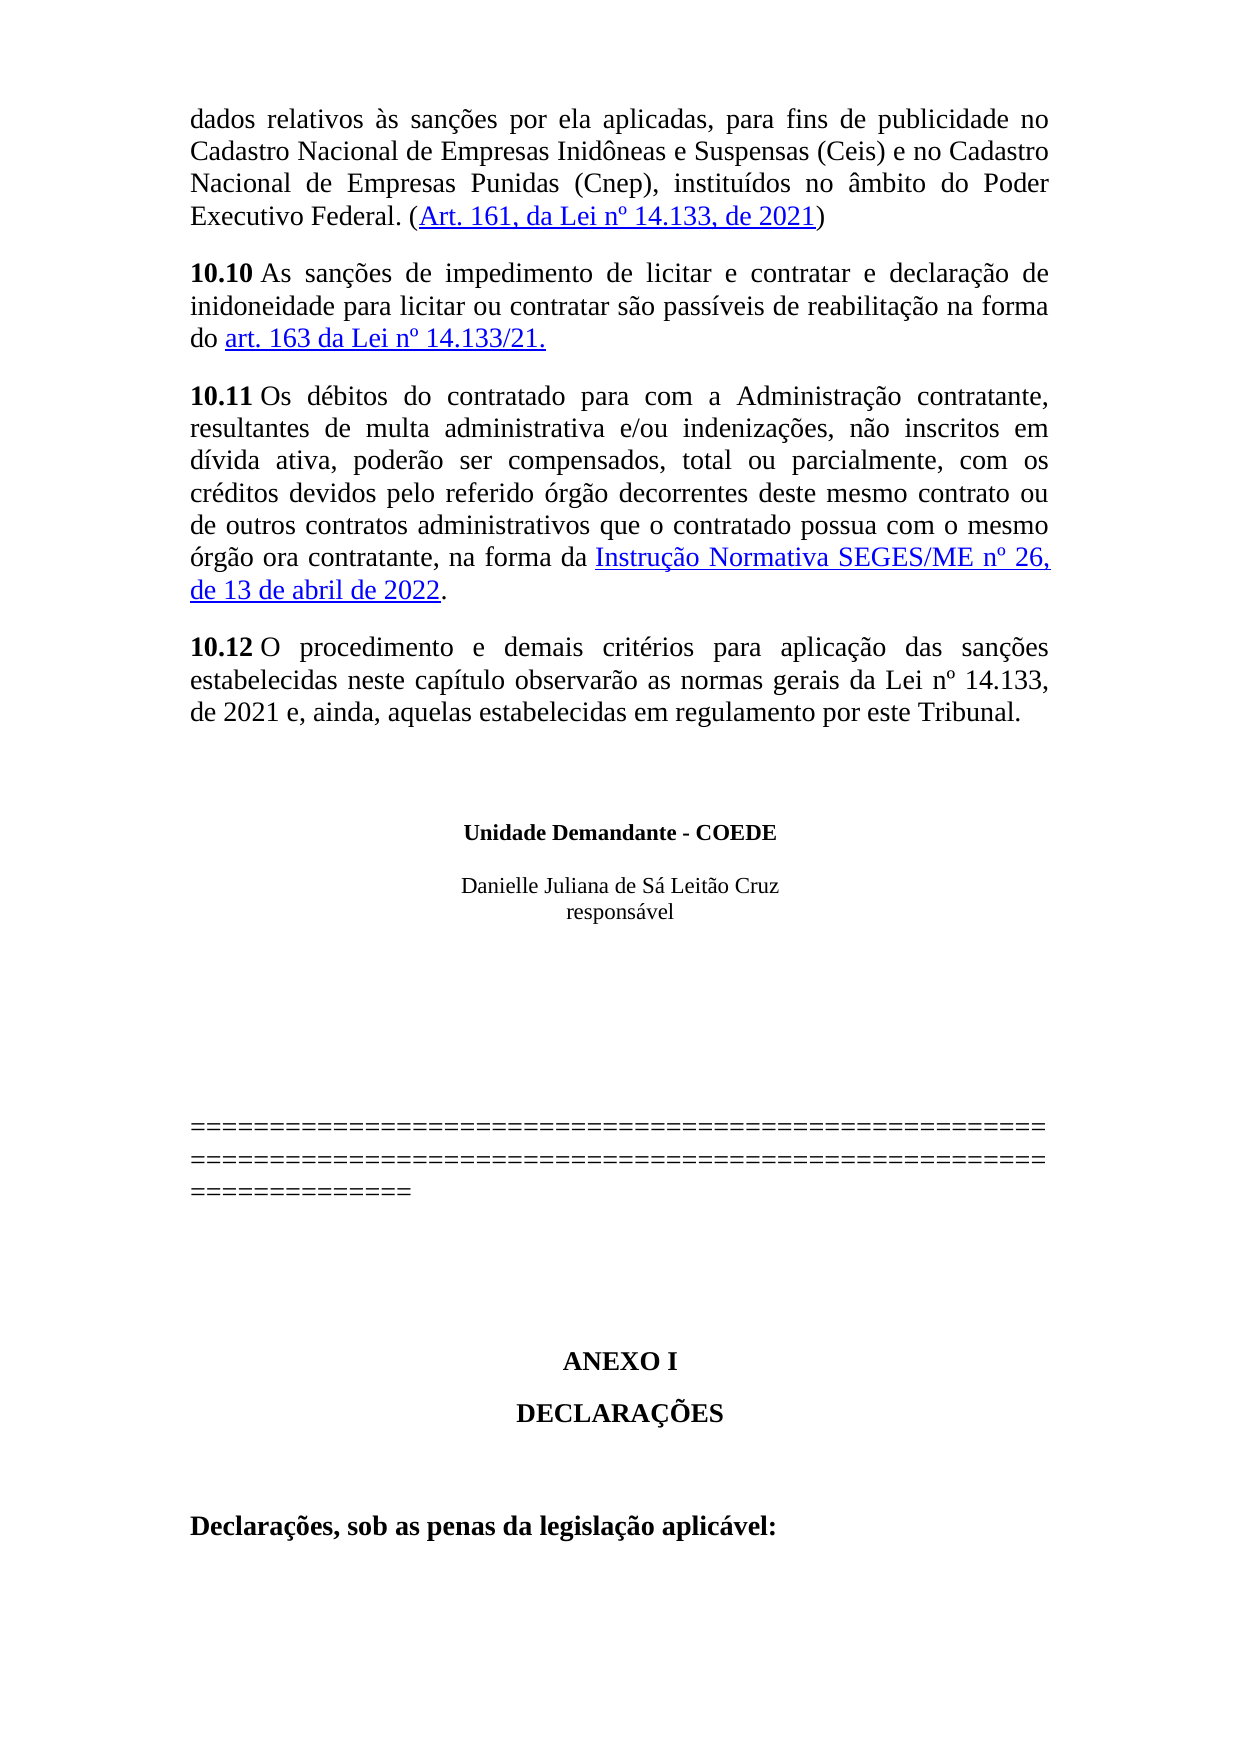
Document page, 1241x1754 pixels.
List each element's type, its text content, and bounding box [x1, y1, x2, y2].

text ANEXO I [177, 1345, 1063, 1377]
text 10.12 O procedimento e demais critérios para aplicação das sanções estabelecidas neste capítulo observarão as normas gerais da Lei nº 14.133, de 2021 e, ainda, aquelas estabelecidas em regulamento por este Tribunal. [190, 630, 1051, 727]
text dados relativos às sanções por ela aplicadas, para fins de publicidade no Cadastro Nacional de Empresas Inidôneas e Suspensas (Ceis) e no Cadastro Nacional de Empresas Punidas (Cnep), instituídos no âmbito do Poder Executivo Federal. (Art. 161, da Lei nº 14.133, de 2021) [190, 102, 1051, 231]
text DECLARAÇÕES [177, 1397, 1063, 1428]
text Unidade Demandante - COEDE [183, 819, 1057, 845]
text responsável [183, 898, 1057, 924]
text Declarações, sob as penas da legislação aplicável: [190, 1509, 1051, 1541]
text Danielle Juliana de Sá Leitão Cruz [183, 872, 1057, 898]
text 10.11 Os débitos do contratado para com a Administração contratante, resultantes de multa administrativa e/ou indenizações, não inscritos em dívida ativa, poderão ser compensados, total ou parcialmente, com os créditos devidos pelo referido órgão decorrentes deste mesmo contrato ou de outros contratos administrativos que o contratado possua com o mesmo órgão ora contratante, na forma da Instrução Normativa SEGES/ME nº 26, de 13 de abril de 2022. [190, 378, 1051, 605]
text 10.10 As sanções de impedimento de licitar e contratar e declaração de inidoneidade para licitar ou contratar são passíveis de reabilitação na forma do art. 163 da Lei nº 14.133/21. [190, 256, 1051, 353]
text ========================================================================================================================== [190, 1111, 1051, 1208]
